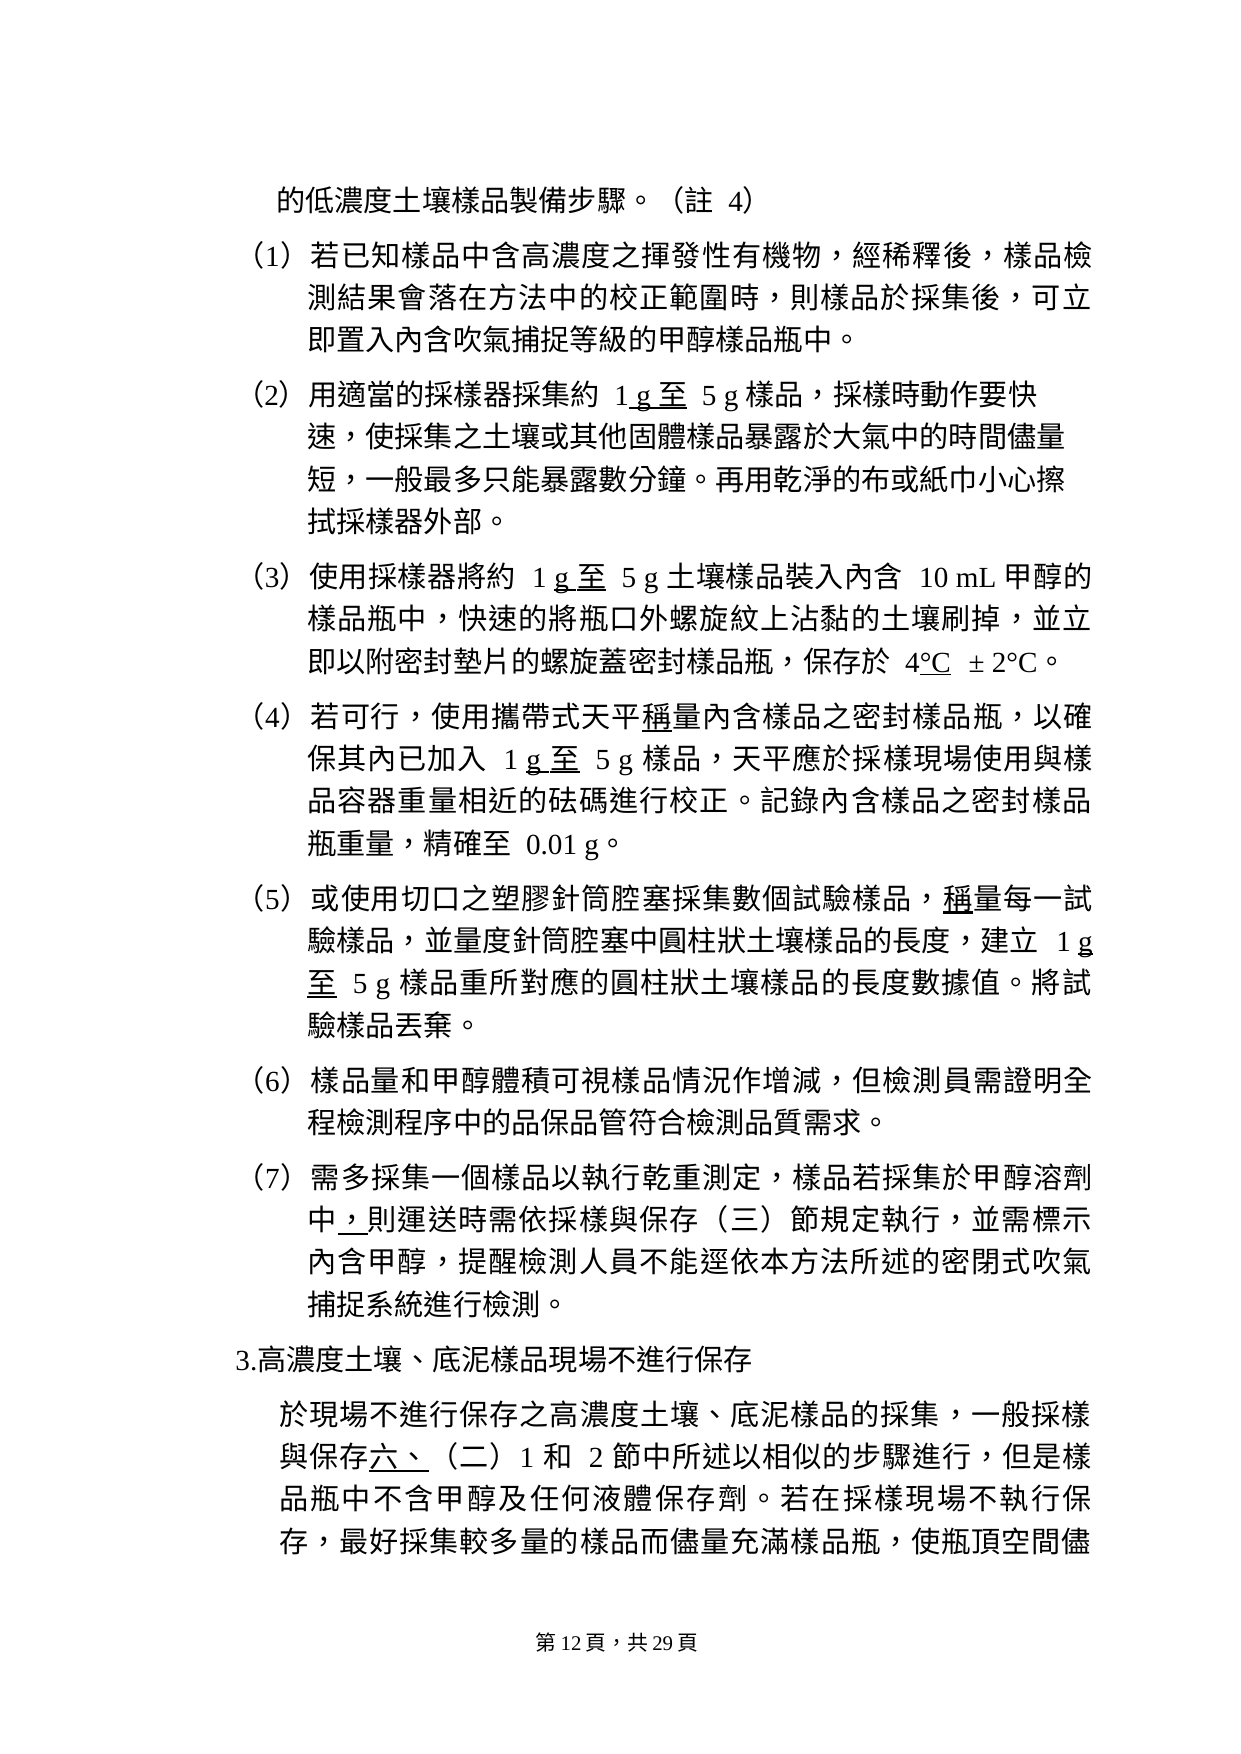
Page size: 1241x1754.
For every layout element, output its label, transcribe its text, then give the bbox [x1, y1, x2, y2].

text 3.高濃度土壤、底泥樣品現場不進行保存 [235, 1336, 1093, 1378]
text （1）若已知樣品中含高濃度之揮發性有機物，經稀釋後，樣品檢測結果會落在方法中的校正範圍時，則樣品於採集後，可立即置入內含吹氣捕捉等級的甲醇樣品瓶中。 [235, 232, 1093, 359]
text （3）使用採樣器將約 1 g 至 5 g 土壤樣品裝入內含 10 mL 甲醇的樣品瓶中，快速的將瓶口外螺旋紋上沾黏的土壤刷掉，並立即以附密封墊片的螺旋蓋密封樣品瓶，保存於 4°C ± 2°C。 [235, 554, 1093, 681]
text （2）用適當的採樣器採集約 1 g 至 5 g 樣品，採樣時動作要快速，使採集之土壤或其他固體樣品暴露於大氣中的時間儘量短，一般最多只能暴露數分鐘。再用乾淨的布或紙巾小心擦拭採樣器外部。 [235, 372, 1093, 541]
text （6）樣品量和甲醇體積可視樣品情況作增減，但檢測員需證明全程檢測程序中的品保品管符合檢測品質需求。 [235, 1057, 1093, 1142]
text （7）需多採集一個樣品以執行乾重測定，樣品若採集於甲醇溶劑中，則運送時需依採樣與保存（三）節規定執行，並需標示內含甲醇，提醒檢測人員不能逕依本方法所述的密閉式吹氣捕捉系統進行檢測。 [235, 1154, 1093, 1323]
text （5）或使用切口之塑膠針筒腔塞採集數個試驗樣品，稱量每一試驗樣品，並量度針筒腔塞中圓柱狀土壤樣品的長度，建立 1 g 至 5 g 樣品重所對應的圓柱狀土壤樣品的長度數據值。將試驗樣品丟棄。 [235, 875, 1093, 1044]
text 的低濃度土壤樣品製備步驟。（註 4） [274, 177, 1093, 219]
text （4）若可行，使用攜帶式天平稱量內含樣品之密封樣品瓶，以確保其內已加入 1 g 至 5 g 樣品，天平應於採樣現場使用與樣品容器重量相近的砝碼進行校正。記錄內含樣品之密封樣品瓶重量，精確至 0.01 g。 [235, 693, 1093, 862]
text 於現場不進行保存之高濃度土壤、底泥樣品的採集，一般採樣與保存六、（二）1 和 2 節中所述以相似的步驟進行，但是樣品瓶中不含甲醇及任何液體保存劑。若在採樣現場不執行保存，最好採集較多量的樣品而儘量充滿樣品瓶，使瓶頂空間儘 [279, 1391, 1093, 1560]
